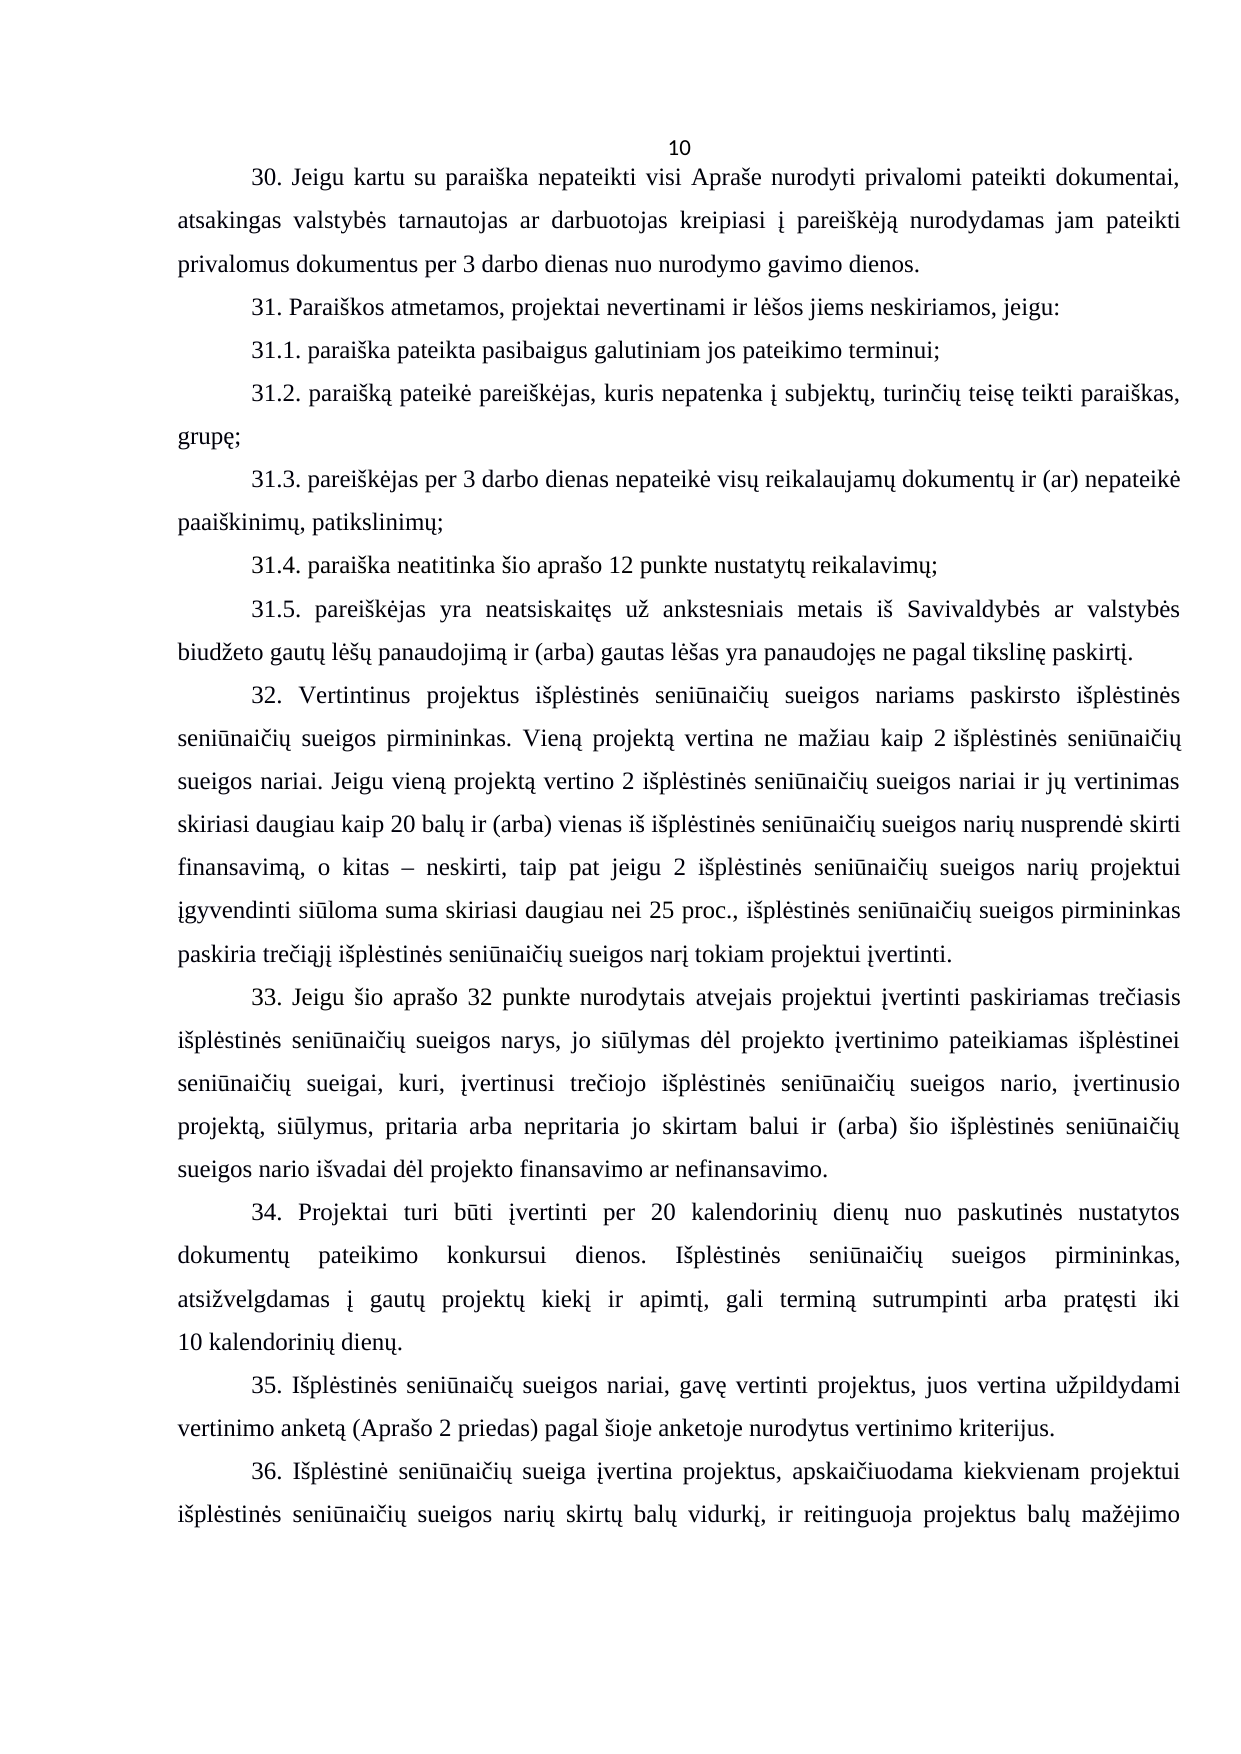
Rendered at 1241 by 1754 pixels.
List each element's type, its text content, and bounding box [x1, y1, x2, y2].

text 30. Jeigu kartu su paraiška nepateikti visi Apraše nurodyti privalomi pateikti dokumentai, atsakingas valstybės tarnautojas ar darbuotojas kreipiasi į pareiškėją nurodydamas jam pateikti privalomus dokumentus per 3 darbo dienas nuo nurodymo gavimo dienos. [177, 162, 1181, 277]
text 31.4. paraiška neatitinka šio aprašo 12 punkte nustatytų reikalavimų; [177, 551, 1181, 579]
text 36. Išplėstinė seniūnaičių sueiga įvertina projektus, apskaičiuodama kiekvienam projektui išplėstinės seniūnaičių sueigos narių skirtų balų vidurkį, ir reitinguoja projektus balų mažėjimo [177, 1456, 1181, 1528]
text 31. Paraiškos atmetamos, projektai nevertinami ir lėšos jiems neskiriamos, jeigu: [177, 292, 1181, 321]
text 33. Jeigu šio aprašo 32 punkte nurodytais atvejais projektui įvertinti paskiriamas trečiasis išplėstinės seniūnaičių sueigos narys, jo siūlymas dėl projekto įvertinimo pateikiamas išplėstinei seniūnaičių sueigai, kuri, įvertinusi trečiojo išplėstinės seniūnaičių sueigos nario, įvertinusio projektą, siūlymus, pritaria arba nepritaria jo skirtam balui ir (arba) šio išplėstinės seniūnaičių sueigos nario išvadai dėl projekto finansavimo ar nefinansavimo. [177, 982, 1181, 1183]
text 31.2. paraišką pateikė pareiškėjas, kuris nepatenka į subjektų, turinčių teisę teikti paraiškas, grupę; [177, 378, 1181, 450]
text 32. Vertintinus projektus išplėstinės seniūnaičių sueigos nariams paskirsto išplėstinės seniūnaičių sueigos pirmininkas. Vieną projektą vertina ne mažiau kaip 2 išplėstinės seniūnaičių sueigos nariai. Jeigu vieną projektą vertino 2 išplėstinės seniūnaičių sueigos nariai ir jų vertinimas skiriasi daugiau kaip 20 balų ir (arba) vienas iš išplėstinės seniūnaičių sueigos narių nusprendė skirti finansavimą, o kitas – neskirti, taip pat jeigu 2 išplėstinės seniūnaičių sueigos narių projektui įgyvendinti siūloma suma skiriasi daugiau nei 25 proc., išplėstinės seniūnaičių sueigos pirmininkas paskiria trečiąjį išplėstinės seniūnaičių sueigos narį tokiam projektui įvertinti. [177, 680, 1181, 967]
text 31.3. pareiškėjas per 3 darbo dienas nepateikė visų reikalaujamų dokumentų ir (ar) nepateikė paaiškinimų, patikslinimų; [177, 464, 1181, 536]
text 31.5. pareiškėjas yra neatsiskaitęs už ankstesniais metais iš Savivaldybės ar valstybės biudžeto gautų lėšų panaudojimą ir (arba) gautas lėšas yra panaudojęs ne pagal tikslinę paskirtį. [177, 594, 1181, 666]
text 31.1. paraiška pateikta pasibaigus galutiniam jos pateikimo terminui; [177, 335, 1181, 364]
text 34. Projektai turi būti įvertinti per 20 kalendorinių dienų nuo paskutinės nustatytos dokumentų pateikimo konkursui dienos. Išplėstinės seniūnaičių sueigos pirmininkas, atsižvelgdamas į gautų projektų kiekį ir apimtį, gali terminą sutrumpinti arba pratęsti iki 10 kalendorinių dienų. [177, 1197, 1181, 1356]
text 35. Išplėstinės seniūnaičų sueigos nariai, gavę vertinti projektus, juos vertina užpildydami vertinimo anketą (Aprašo 2 priedas) pagal šioje anketoje nurodytus vertinimo kriterijus. [177, 1370, 1181, 1442]
